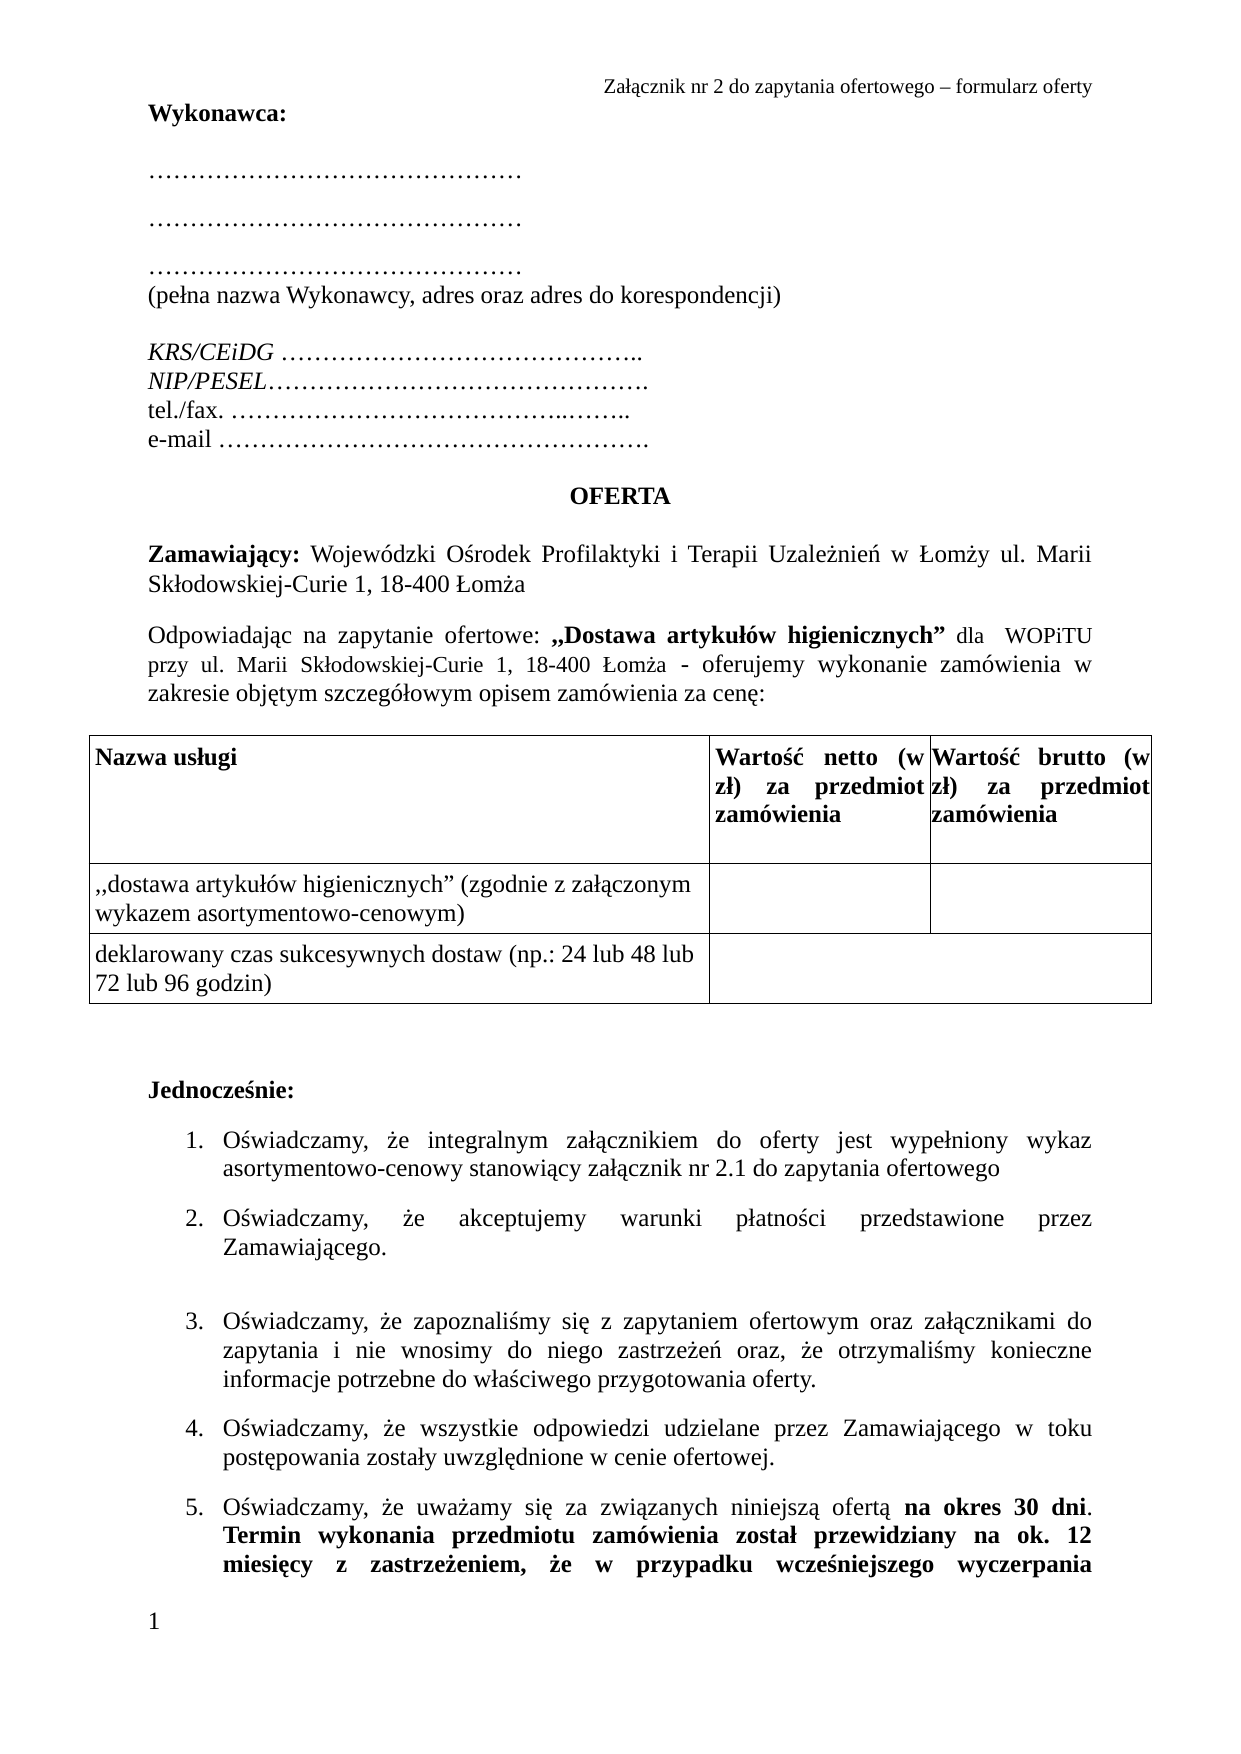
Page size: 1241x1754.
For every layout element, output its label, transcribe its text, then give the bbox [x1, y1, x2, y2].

text tel./fax. …………………………………..…….. [148, 395, 1093, 424]
table_header Wartość brutto (w zł) za przedmiot zamówienia [931, 736, 1151, 863]
list Oświadczamy, że uważamy się za związanych niniejszą ofertą na okres 30 dni. Termin wykonania przedmiotu zamówienia został przewidziany na ok. 12 miesięcy z zastrzeżeniem, że w przypadku wcześniejszego wyczerpania [185, 1492, 1093, 1578]
text Wykonawca: [148, 98, 1093, 127]
table_cell ,,dostawa artykułów higienicznych” (zgodnie z załączonym wykazem asortymentowo-cenowym) [90, 864, 709, 933]
text (pełna nazwa Wykonawcy, adres oraz adres do korespondencji) [148, 280, 1093, 309]
text KRS/CEiDG …………………………………….. [148, 337, 1093, 366]
table_cell [710, 864, 930, 933]
list Oświadczamy, że integralnym załącznikiem do oferty jest wypełniony wykaz asortymentowo-cenowy stanowiący załącznik nr 2.1 do zapytania ofertowego [185, 1125, 1093, 1182]
list Oświadczamy, że wszystkie odpowiedzi udzielane przez Zamawiającego w toku postępowania zostały uwzględnione w cenie ofertowej. [185, 1413, 1093, 1471]
list Oświadczamy, że zapoznaliśmy się z zapytaniem ofertowym oraz załącznikami do zapytania i nie wnosimy do niego zastrzeżeń oraz, że otrzymaliśmy konieczne informacje potrzebne do właściwego przygotowania oferty. [185, 1306, 1093, 1393]
table_cell [710, 934, 1151, 1003]
table_cell deklarowany czas sukcesywnych dostaw (np.: 24 lub 48 lub 72 lub 96 godzin) [90, 934, 709, 1003]
text Odpowiadając na zapytanie ofertowe: ,,Dostawa artykułów higienicznych” dla WOPiTU przy ul. Marii Skłodowskiej-Curie 1, 18-400 Łomża - oferujemy wykonanie zamówienia w zakresie objętym szczegółowym opisem zamówienia za cenę: [148, 620, 1093, 707]
text Zamawiający: Wojewódzki Ośrodek Profilaktyki i Terapii Uzależnień w Łomży ul. Marii Skłodowskiej-Curie 1, 18-400 Łomża [148, 539, 1093, 598]
text e-mail ……………………………………………. [148, 424, 1093, 452]
text NIP/PESEL………………………………………. [148, 366, 1093, 395]
table_header Nazwa usługi [90, 736, 709, 863]
list Oświadczamy, że akceptujemy warunki płatności przedstawione przez Zamawiającego. [185, 1203, 1093, 1261]
table_header Wartość netto (w zł) za przedmiot zamówienia [710, 736, 930, 863]
text OFERTA [148, 481, 1093, 510]
text ……………………………………… [148, 203, 1093, 232]
text ……………………………………… [148, 155, 1093, 184]
text ……………………………………… [148, 251, 1093, 280]
text Załącznik nr 2 do zapytania ofertowego – formularz oferty [148, 74, 1093, 98]
text Jednocześnie: [148, 1075, 1093, 1104]
table_cell [931, 864, 1151, 933]
